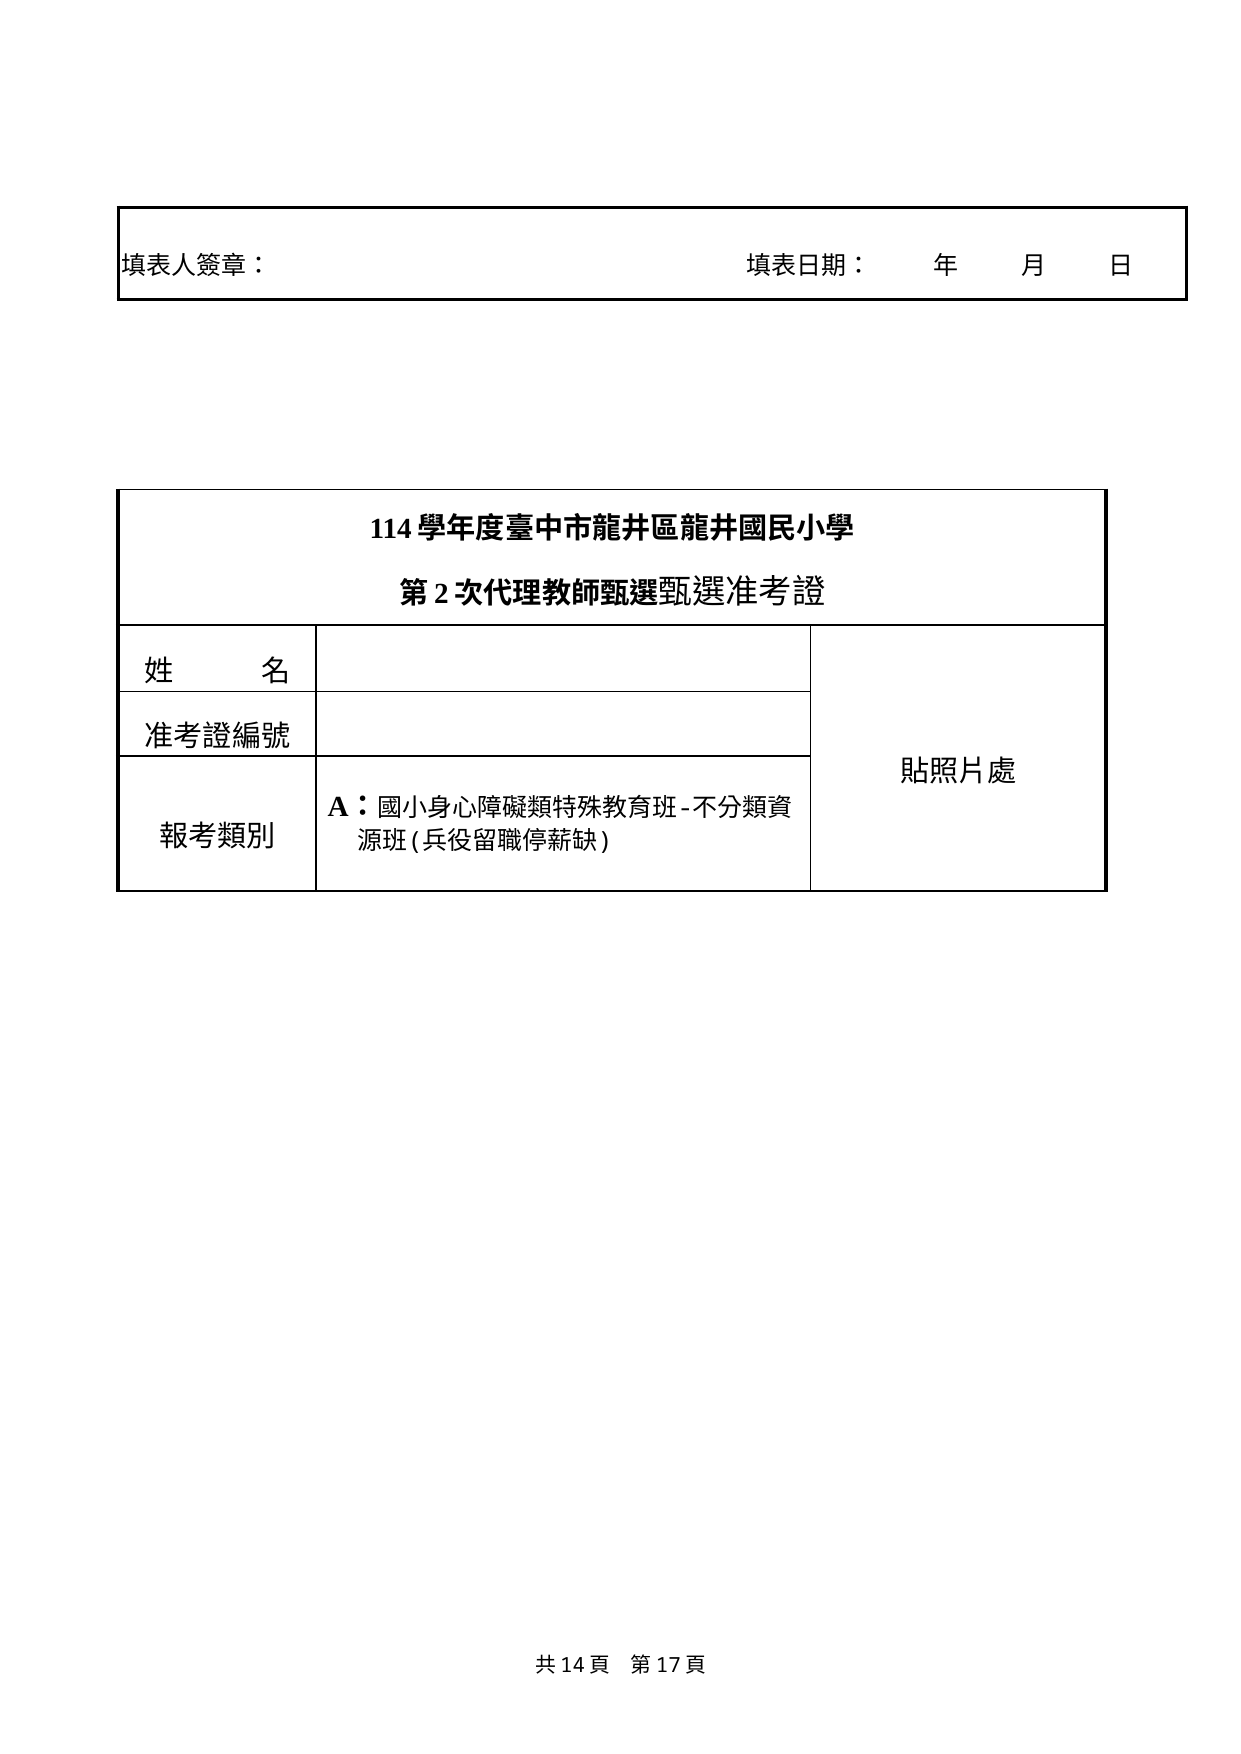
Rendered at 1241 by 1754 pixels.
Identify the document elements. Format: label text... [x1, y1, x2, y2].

table_cell [1108, 624, 1187, 691]
table_cell 姓 名 [120, 626, 315, 691]
table_cell [317, 626, 810, 691]
table_cell [1187, 691, 1240, 755]
table_header [1108, 489, 1187, 624]
table_cell 填表人簽章： 填表日期： 年 月 日 [120, 209, 1185, 298]
table_cell 貼照片處 [811, 626, 1104, 890]
table_cell [1187, 624, 1240, 691]
table_cell 報考類別 [120, 757, 315, 890]
table_cell [317, 692, 810, 755]
table_cell [1108, 755, 1187, 890]
table_header [1187, 489, 1240, 624]
table_cell [1108, 691, 1187, 755]
table_cell 准考證編號 [120, 692, 315, 755]
table_cell A：國小身心障礙類特殊教育班-不分類資 源班(兵役留職停薪缺) [317, 757, 810, 890]
table_cell [1187, 755, 1240, 890]
table_header 114學年度臺中市龍井區龍井國民小學 第2次代理教師甄選甄選准考證 [120, 490, 1104, 624]
